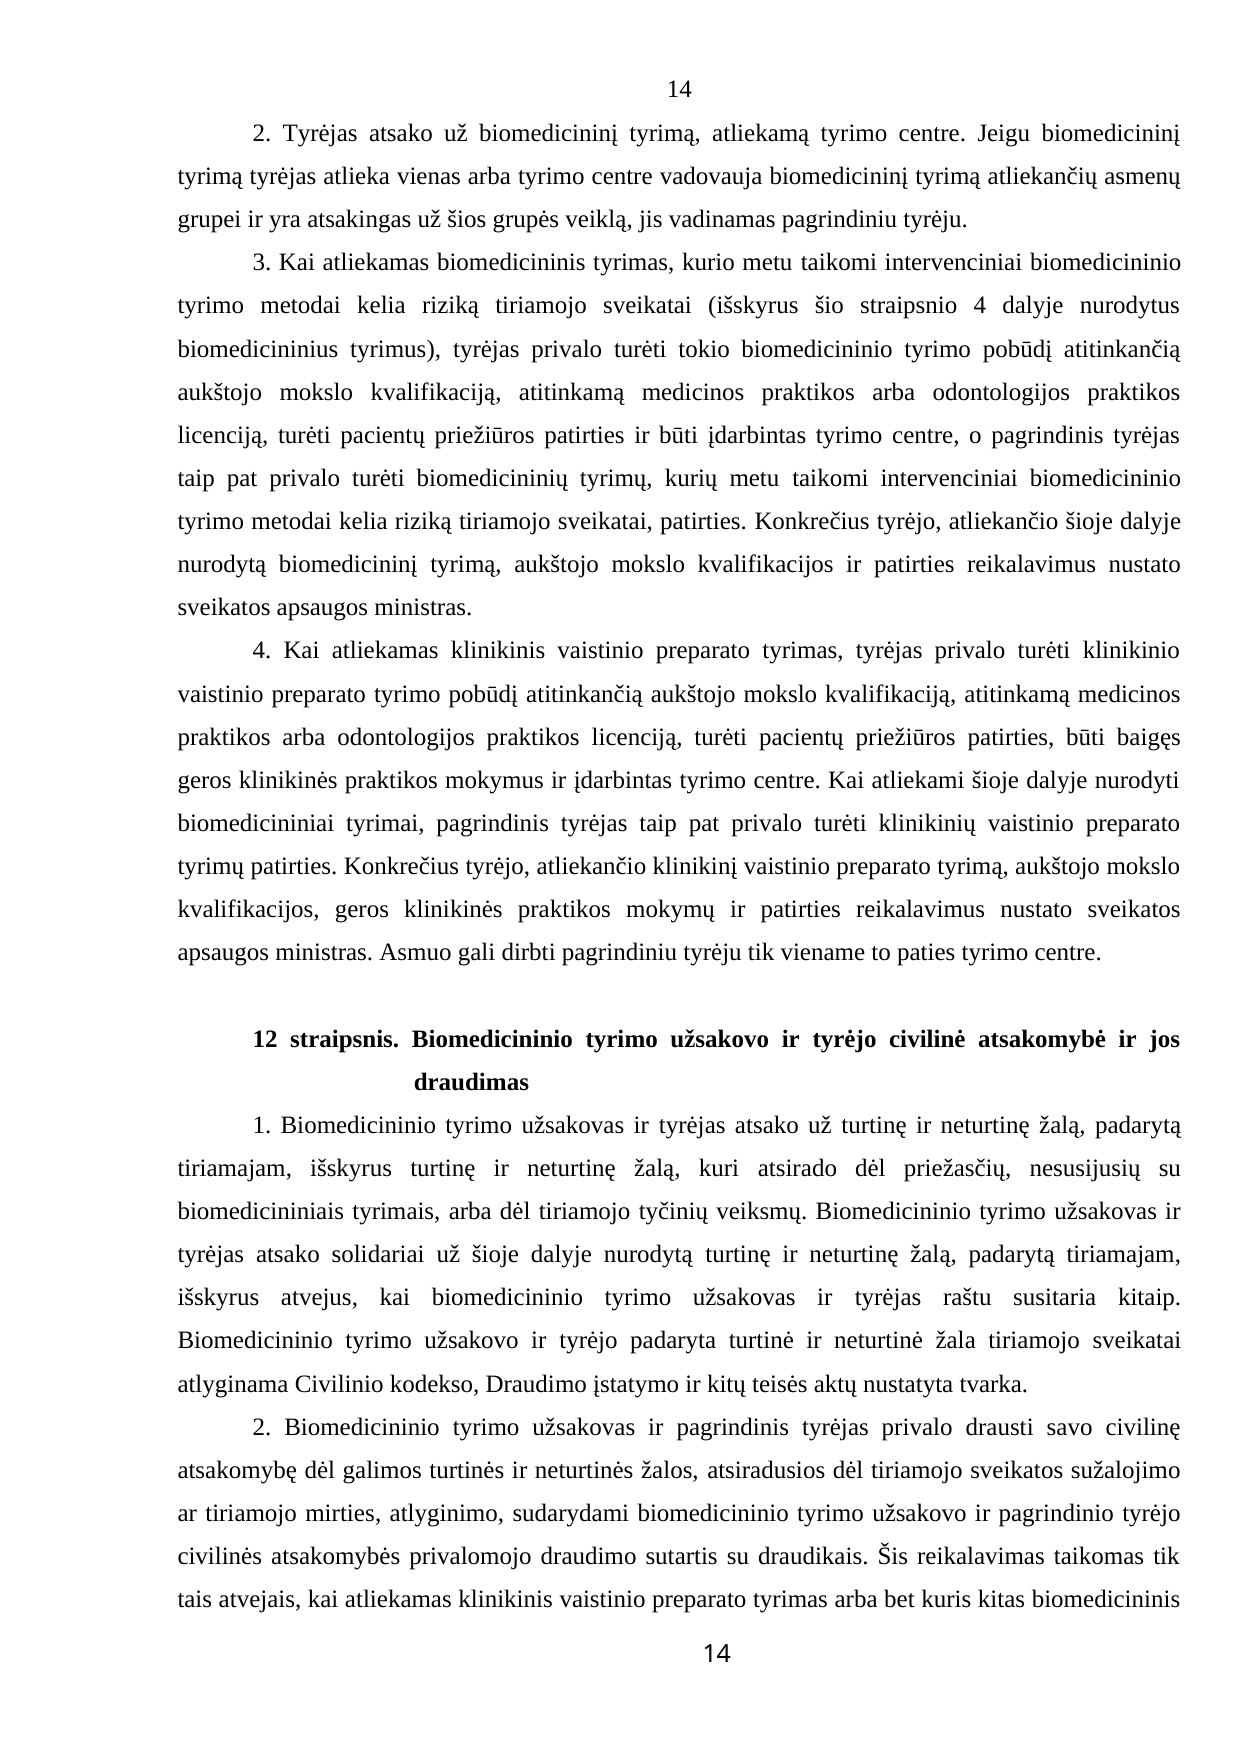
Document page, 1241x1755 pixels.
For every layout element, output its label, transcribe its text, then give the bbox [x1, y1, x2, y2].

text 1. Biomedicininio tyrimo užsakovas ir tyrėjas atsako už turtinę ir neturtinę žalą, padarytą tiriamajam, išskyrus turtinę ir neturtinę žalą, kuri atsirado dėl priežasčių, nesusijusių su biomedicininiais tyrimais, arba dėl tiriamojo tyčinių veiksmų. Biomedicininio tyrimo užsakovas ir tyrėjas atsako solidariai už šioje dalyje nurodytą turtinę ir neturtinę žalą, padarytą tiriamajam, išskyrus atvejus, kai biomedicininio tyrimo užsakovas ir tyrėjas raštu susitaria kitaip. Biomedicininio tyrimo užsakovo ir tyrėjo padaryta turtinė ir neturtinė žala tiriamojo sveikatai atlyginama Civilinio kodekso, Draudimo įstatymo ir kitų teisės aktų nustatyta tvarka. [177, 1110, 1181, 1397]
text 2. Tyrėjas atsako už biomedicininį tyrimą, atliekamą tyrimo centre. Jeigu biomedicininį tyrimą tyrėjas atlieka vienas arba tyrimo centre vadovauja biomedicininį tyrimą atliekančių asmenų grupei ir yra atsakingas už šios grupės veiklą, jis vadinamas pagrindiniu tyrėju. [177, 118, 1181, 233]
text 2. Biomedicininio tyrimo užsakovas ir pagrindinis tyrėjas privalo drausti savo civilinę atsakomybę dėl galimos turtinės ir neturtinės žalos, atsiradusios dėl tiriamojo sveikatos sužalojimo ar tiriamojo mirties, atlyginimo, sudarydami biomedicininio tyrimo užsakovo ir pagrindinio tyrėjo civilinės atsakomybės privalomojo draudimo sutartis su draudikais. Šis reikalavimas taikomas tik tais atvejais, kai atliekamas klinikinis vaistinio preparato tyrimas arba bet kuris kitas biomedicininis [177, 1412, 1181, 1613]
text 3. Kai atliekamas biomedicininis tyrimas, kurio metu taikomi intervenciniai biomedicininio tyrimo metodai kelia riziką tiriamojo sveikatai (išskyrus šio straipsnio 4 dalyje nurodytus biomedicininius tyrimus), tyrėjas privalo turėti tokio biomedicininio tyrimo pobūdį atitinkančią aukštojo mokslo kvalifikaciją, atitinkamą medicinos praktikos arba odontologijos praktikos licenciją, turėti pacientų priežiūros patirties ir būti įdarbintas tyrimo centre, o pagrindinis tyrėjas taip pat privalo turėti biomedicininių tyrimų, kurių metu taikomi intervenciniai biomedicininio tyrimo metodai kelia riziką tiriamojo sveikatai, patirties. Konkrečius tyrėjo, atliekančio šioje dalyje nurodytą biomedicininį tyrimą, aukštojo mokslo kvalifikacijos ir patirties reikalavimus nustato sveikatos apsaugos ministras. [177, 247, 1181, 621]
text 4. Kai atliekamas klinikinis vaistinio preparato tyrimas, tyrėjas privalo turėti klinikinio vaistinio preparato tyrimo pobūdį atitinkančią aukštojo mokslo kvalifikaciją, atitinkamą medicinos praktikos arba odontologijos praktikos licenciją, turėti pacientų priežiūros patirties, būti baigęs geros klinikinės praktikos mokymus ir įdarbintas tyrimo centre. Kai atliekami šioje dalyje nurodyti biomedicininiai tyrimai, pagrindinis tyrėjas taip pat privalo turėti klinikinių vaistinio preparato tyrimų patirties. Konkrečius tyrėjo, atliekančio klinikinį vaistinio preparato tyrimą, aukštojo mokslo kvalifikacijos, geros klinikinės praktikos mokymų ir patirties reikalavimus nustato sveikatos apsaugos ministras. Asmuo gali dirbti pagrindiniu tyrėju tik viename to paties tyrimo centre. [177, 636, 1181, 966]
text 12 straipsnis. Biomedicininio tyrimo užsakovo ir tyrėjo civilinė atsakomybė ir jos draudimas [252, 1024, 1181, 1096]
